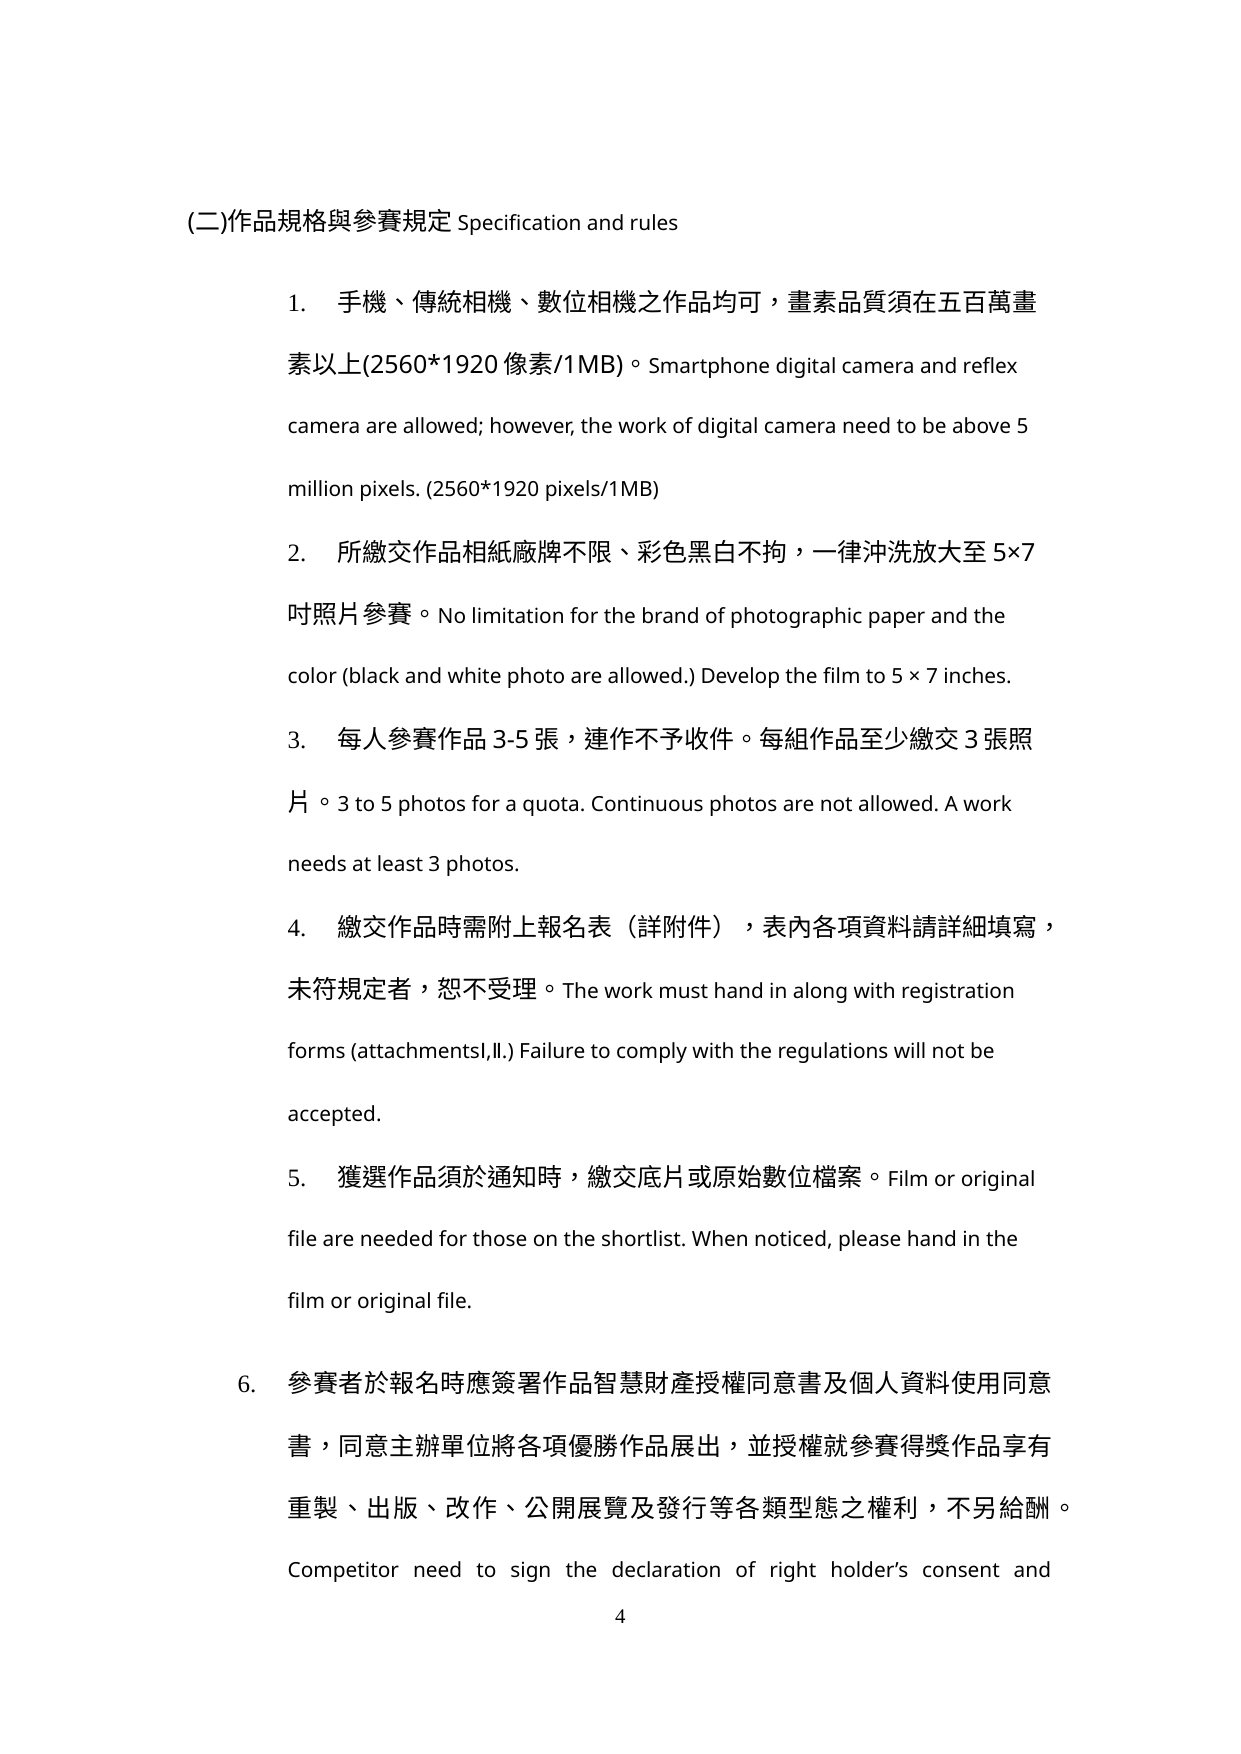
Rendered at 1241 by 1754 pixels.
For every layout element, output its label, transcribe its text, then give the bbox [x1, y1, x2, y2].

list 每人參賽作品3-5張，連作不予收件。每組作品至少繳交3張照片。3 to 5 photos for a quota. Continuous photos are not allowed. A work needs at least 3 photos. [287, 696, 1053, 884]
list 繳交作品時需附上報名表（詳附件），表內各項資料請詳細填寫，未符規定者，恕不受理。The work must hand in along with registration forms (attachmentsⅠ,Ⅱ.) Failure to comply with the regulations will not be accepted. [287, 884, 1053, 1134]
text (二)作品規格與參賽規定Specification and rules [187, 177, 1053, 240]
list 參賽者於報名時應簽署作品智慧財產授權同意書及個人資料使用同意書，同意主辦單位將各項優勝作品展出，並授權就參賽得獎作品享有重製、出版、改作、公開展覽及發行等各類型態之權利，不另給酬。Competitor need to sign the declaration of right holder’s consent and personal data collection agreement, authorize the organizer to display, remake, publish, derivative, publicly exhibit and distribute the works without extra remuneration. [237, 1340, 1053, 1590]
list 所繳交作品相紙廠牌不限、彩色黑白不拘，一律沖洗放大至5×7吋照片參賽。No limitation for the brand of photographic paper and the color (black and white photo are allowed.) Develop the film to 5 × 7 inches. [287, 509, 1053, 696]
list 手機、傳統相機、數位相機之作品均可，畫素品質須在五百萬畫素以上(2560*1920像素/1MB)。Smartphone digital camera and reflex camera are allowed; however, the work of digital camera need to be above 5 million pixels. (2560*1920 pixels/1MB) [287, 259, 1053, 509]
list 獲選作品須於通知時，繳交底片或原始數位檔案。Film or original file are needed for those on the shortlist. When noticed, please hand in the film or original file. [287, 1134, 1053, 1321]
